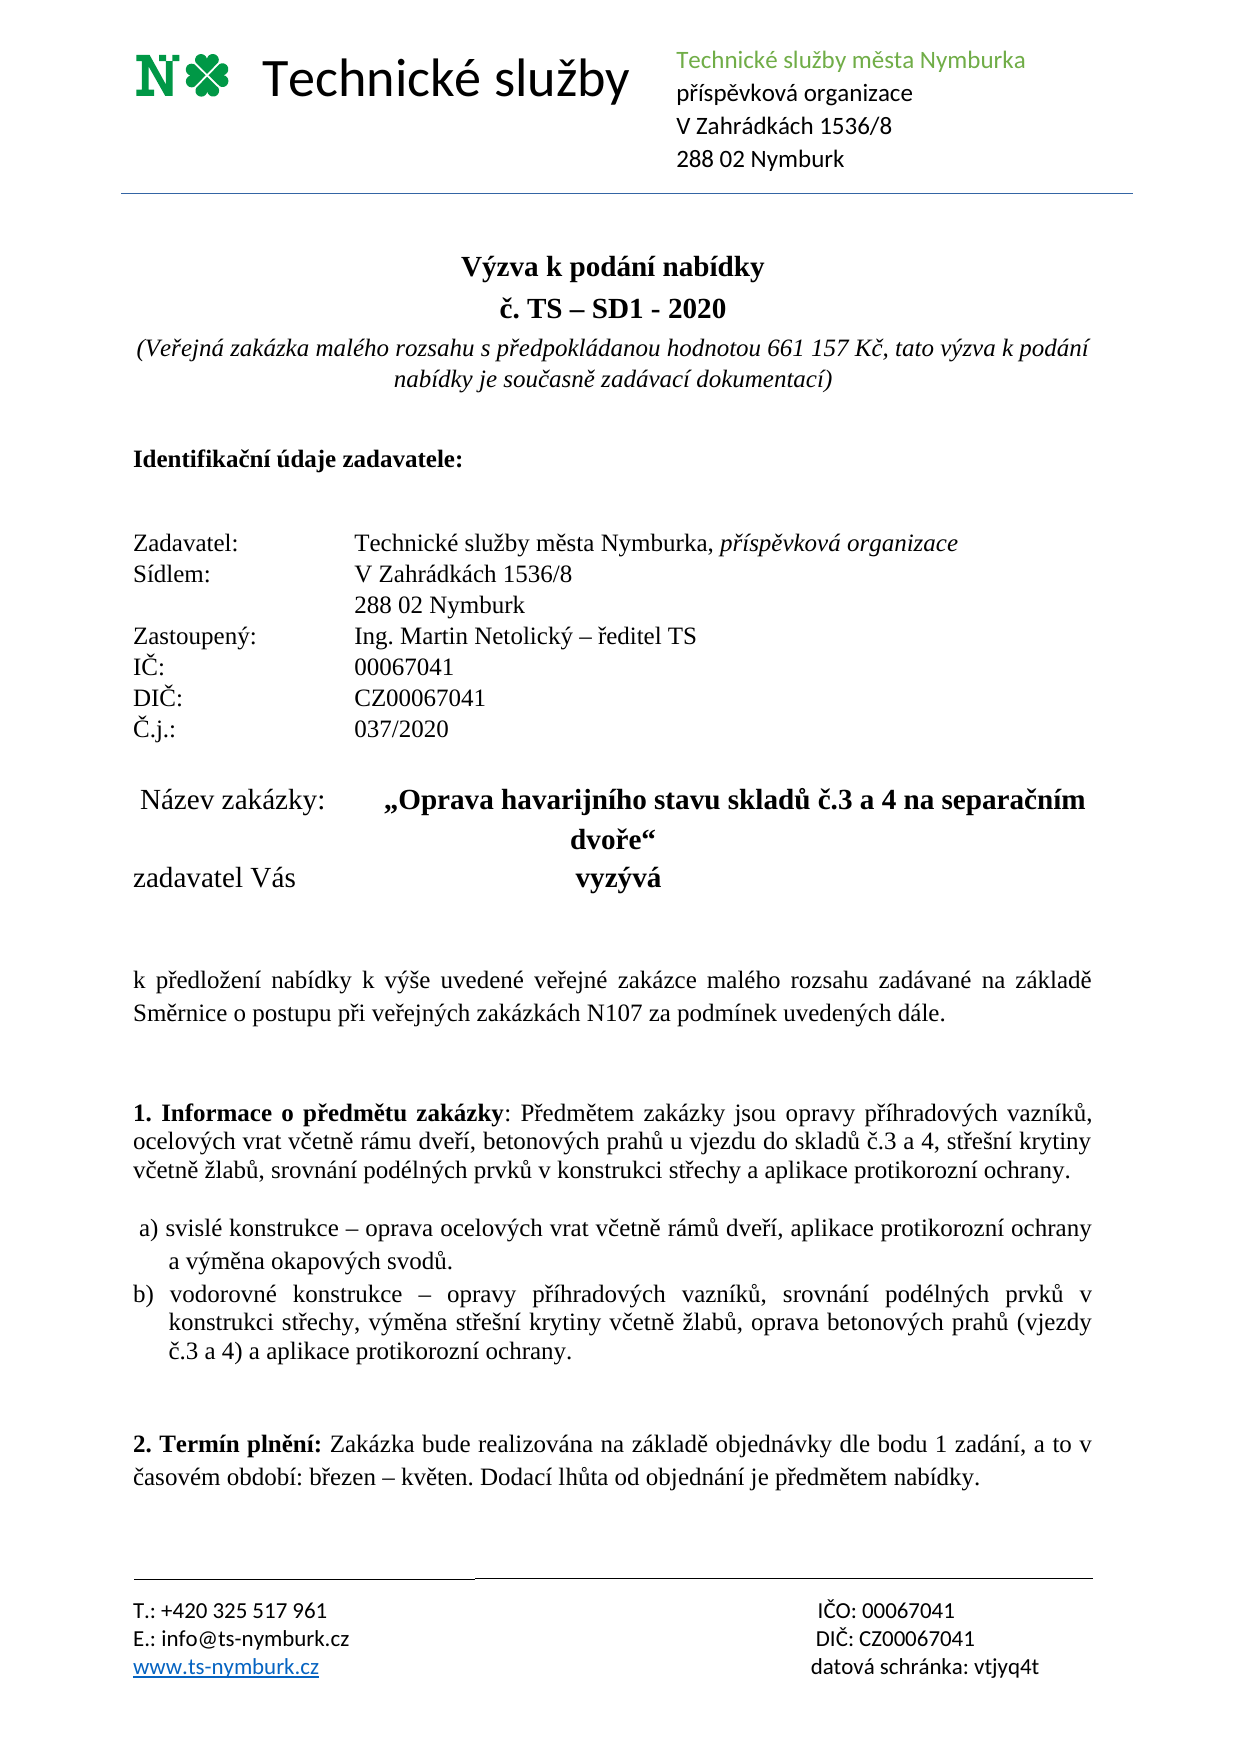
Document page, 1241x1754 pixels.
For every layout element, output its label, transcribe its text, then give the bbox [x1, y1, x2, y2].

text a) svislé konstrukce – oprava ocelových vrat včetně rámů dveří, aplikace protikorozní ochrany a výměna okapových svodů. [139, 1213, 1093, 1274]
text IČ: 00067041 [133, 652, 1093, 681]
text k předložení nabídky k výše uvedené veřejné zakázce malého rozsahu zadávané na základě Směrnice o postupu při veřejných zakázkách N107 za podmínek uvedených dále. [133, 965, 1093, 1027]
text Technické služby města Nymburka příspěvková organizace V Zahrádkách 1536/8 288 02 Nymburk [676, 44, 1071, 173]
text 2. Termín plnění: Zakázka bude realizována na základě objednávky dle bodu 1 zadání, a to v časovém období: březen – květen. Dodací lhůta od objednání je předmětem nabídky. [133, 1429, 1093, 1491]
text 288 02 Nymburk [133, 590, 1093, 619]
text zadavatel Vás vyzývá [133, 860, 1093, 893]
text Technické služby [262, 44, 646, 110]
text č. TS – SD1 - 2020 [133, 291, 1093, 325]
text Sídlem: V Zahrádkách 1536/8 [133, 559, 1093, 588]
text (Veřejná zakázka malého rozsahu s předpokládanou hodnotou 661 157 Kč, tato výzva k podání nabídky je současně zadávací dokumentací) [133, 333, 1093, 393]
text Výzva k podání nabídky [133, 249, 1093, 283]
text b) vodorovné konstrukce – opravy příhradových vazníků, srovnání podélných prvků v konstrukci střechy, výměna střešní krytiny včetně žlabů, oprava betonových prahů (vjezdy č.3 a 4) a aplikace protikorozní ochrany. [133, 1279, 1093, 1365]
text Zadavatel: Technické služby města Nymburka, příspěvková organizace [133, 528, 1093, 557]
text Č.j.: 037/2020 [133, 714, 1093, 743]
text Název zakázky: „Oprava havarijního stavu skladů č.3 a 4 na separačním dvoře“ [133, 782, 1093, 857]
text DIČ: CZ00067041 [133, 683, 1093, 712]
text 1. Informace o předmětu zakázky: Předmětem zakázky jsou opravy příhradových vazníků, ocelových vrat včetně rámu dveří, betonových prahů u vjezdu do skladů č.3 a 4, střešní krytiny včetně žlabů, srovnání podélných prvků v konstrukci střechy a aplikace protikorozní ochrany. [133, 1098, 1093, 1184]
text Zastoupený: Ing. Martin Netolický – ředitel TS [133, 621, 1093, 650]
text Identifikační údaje zadavatele: [133, 444, 1093, 472]
